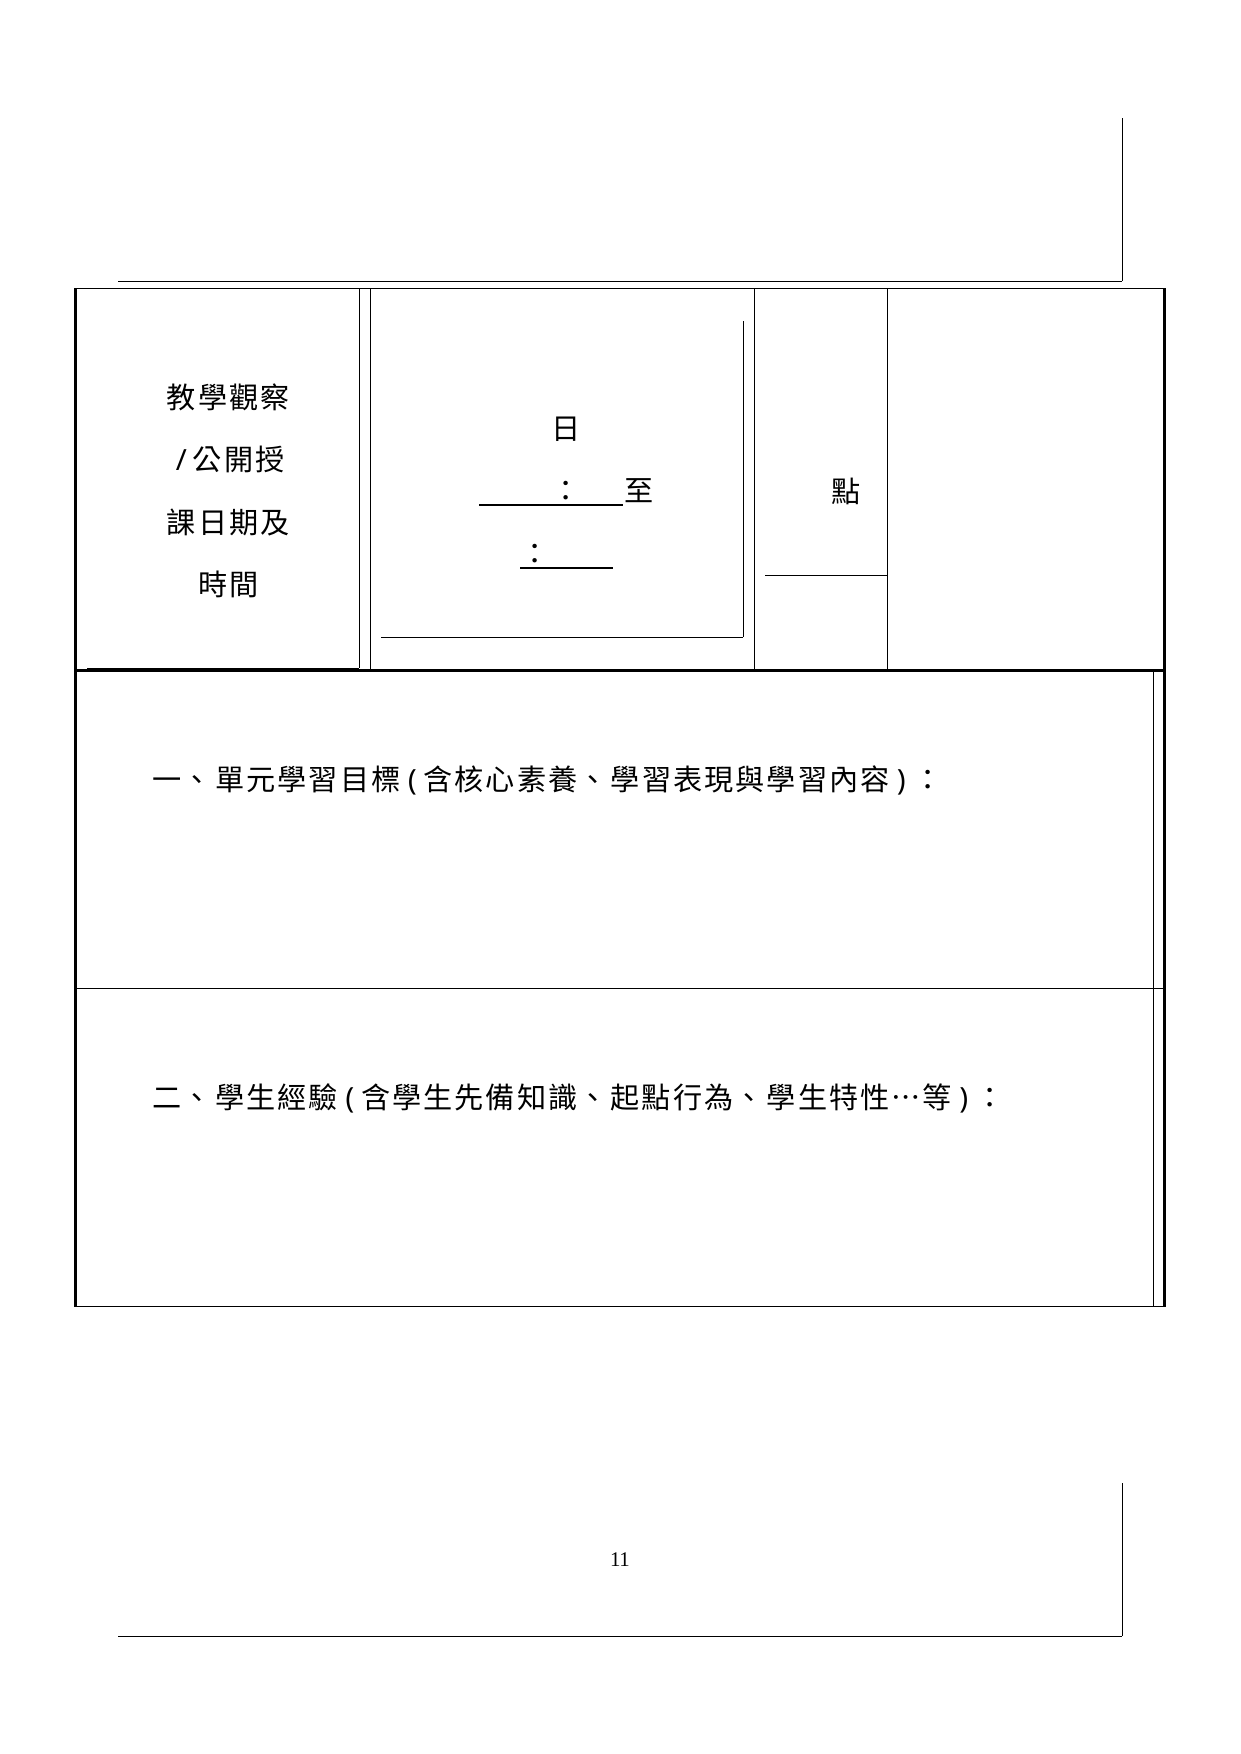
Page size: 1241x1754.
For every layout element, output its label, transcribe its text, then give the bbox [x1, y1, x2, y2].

table_cell [1154, 672, 1163, 988]
table_cell [888, 289, 1163, 668]
table_cell [360, 289, 370, 668]
table_cell 點 [755, 289, 887, 668]
table_cell 二、學生經驗(含學生先備知識、起點行為、學生特性…等)： [77, 989, 1153, 1306]
table_cell [1154, 989, 1163, 1306]
table_cell 一、單元學習目標(含核心素養、學習表現與學習內容)： [77, 672, 1153, 988]
table_cell 教學觀察/公開授課日期及時間 [77, 289, 359, 668]
table_cell 日 ： 至 ： [371, 289, 754, 668]
